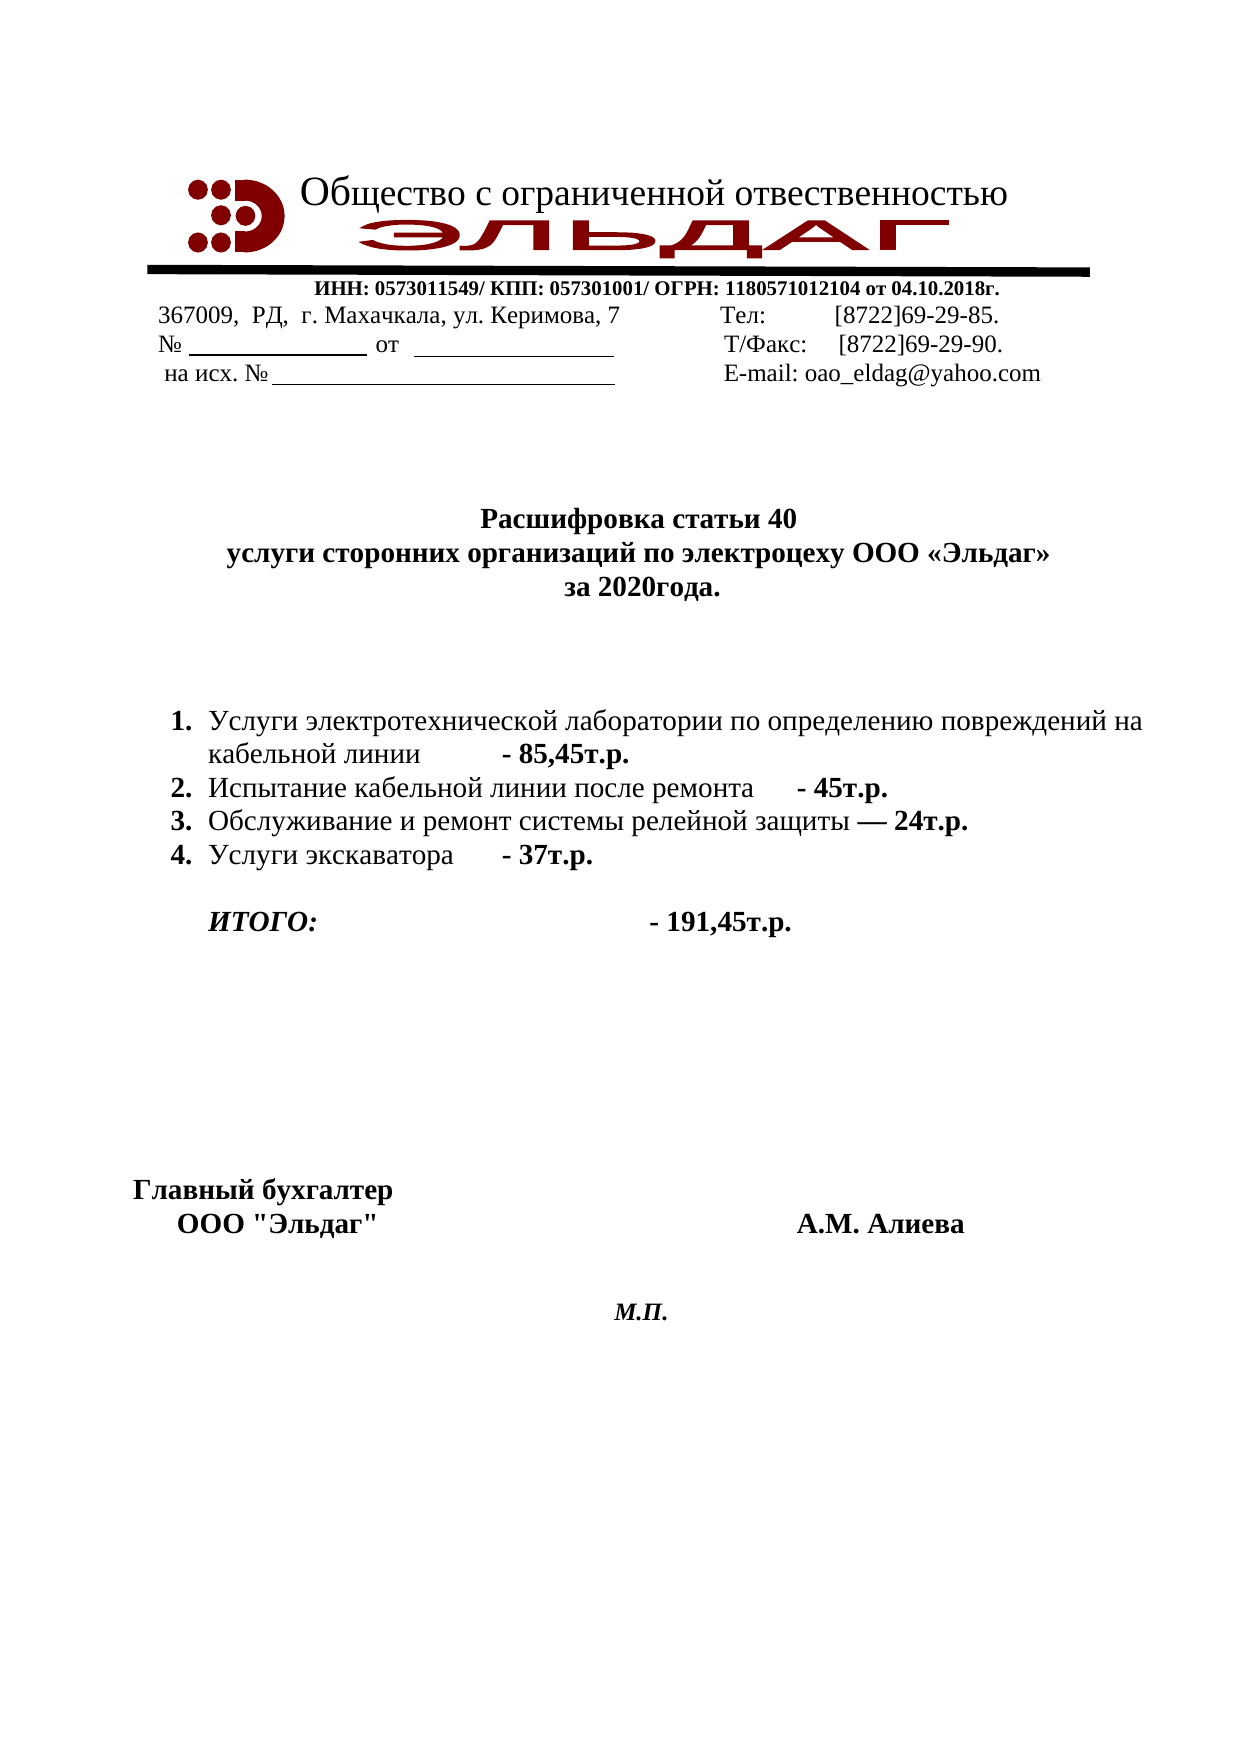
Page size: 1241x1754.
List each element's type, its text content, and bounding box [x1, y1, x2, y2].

text № от Т/Факс: [8722]69-29-90. [133, 329, 1158, 358]
text за 2020года. [133, 569, 1152, 602]
text на исх. № E-mail: oao_eldag@yahoo.com [133, 358, 1158, 387]
text Главный бухгалтер [133, 1172, 1152, 1206]
text ООО "Эльдаг" А.М. Алиева [133, 1206, 1152, 1239]
list Услуги экскаватора - 37т.р. [170, 837, 1152, 871]
list Обслуживание и ремонт системы релейной защиты — 24т.р. [170, 803, 1152, 837]
text услуги сторонних организаций по электроцеху ООО «Эльдаг» [133, 535, 1152, 569]
text Расшифровка статьи 40 [133, 502, 1152, 535]
text 367009, РД, г. Махачкала, ул. Керимова, 7 Тел: [8722]69-29-85. [133, 300, 1158, 329]
text ИНН: 0573011549/ КПП: 057301001/ ОГРН: 1180571012104 от 04.10.2018г. [133, 276, 1158, 300]
text М.П. [133, 1297, 1152, 1326]
text Общество с ограниченной отвественностью [133, 166, 1158, 214]
list Услуги электротехнической лаборатории по определению повреждений на кабельной линии - 85,45т.р. [170, 703, 1152, 770]
list Испытание кабельной линии после ремонта - 45т.р. [170, 770, 1152, 803]
list ИТОГО: - 191,45т.р. [170, 904, 1152, 938]
